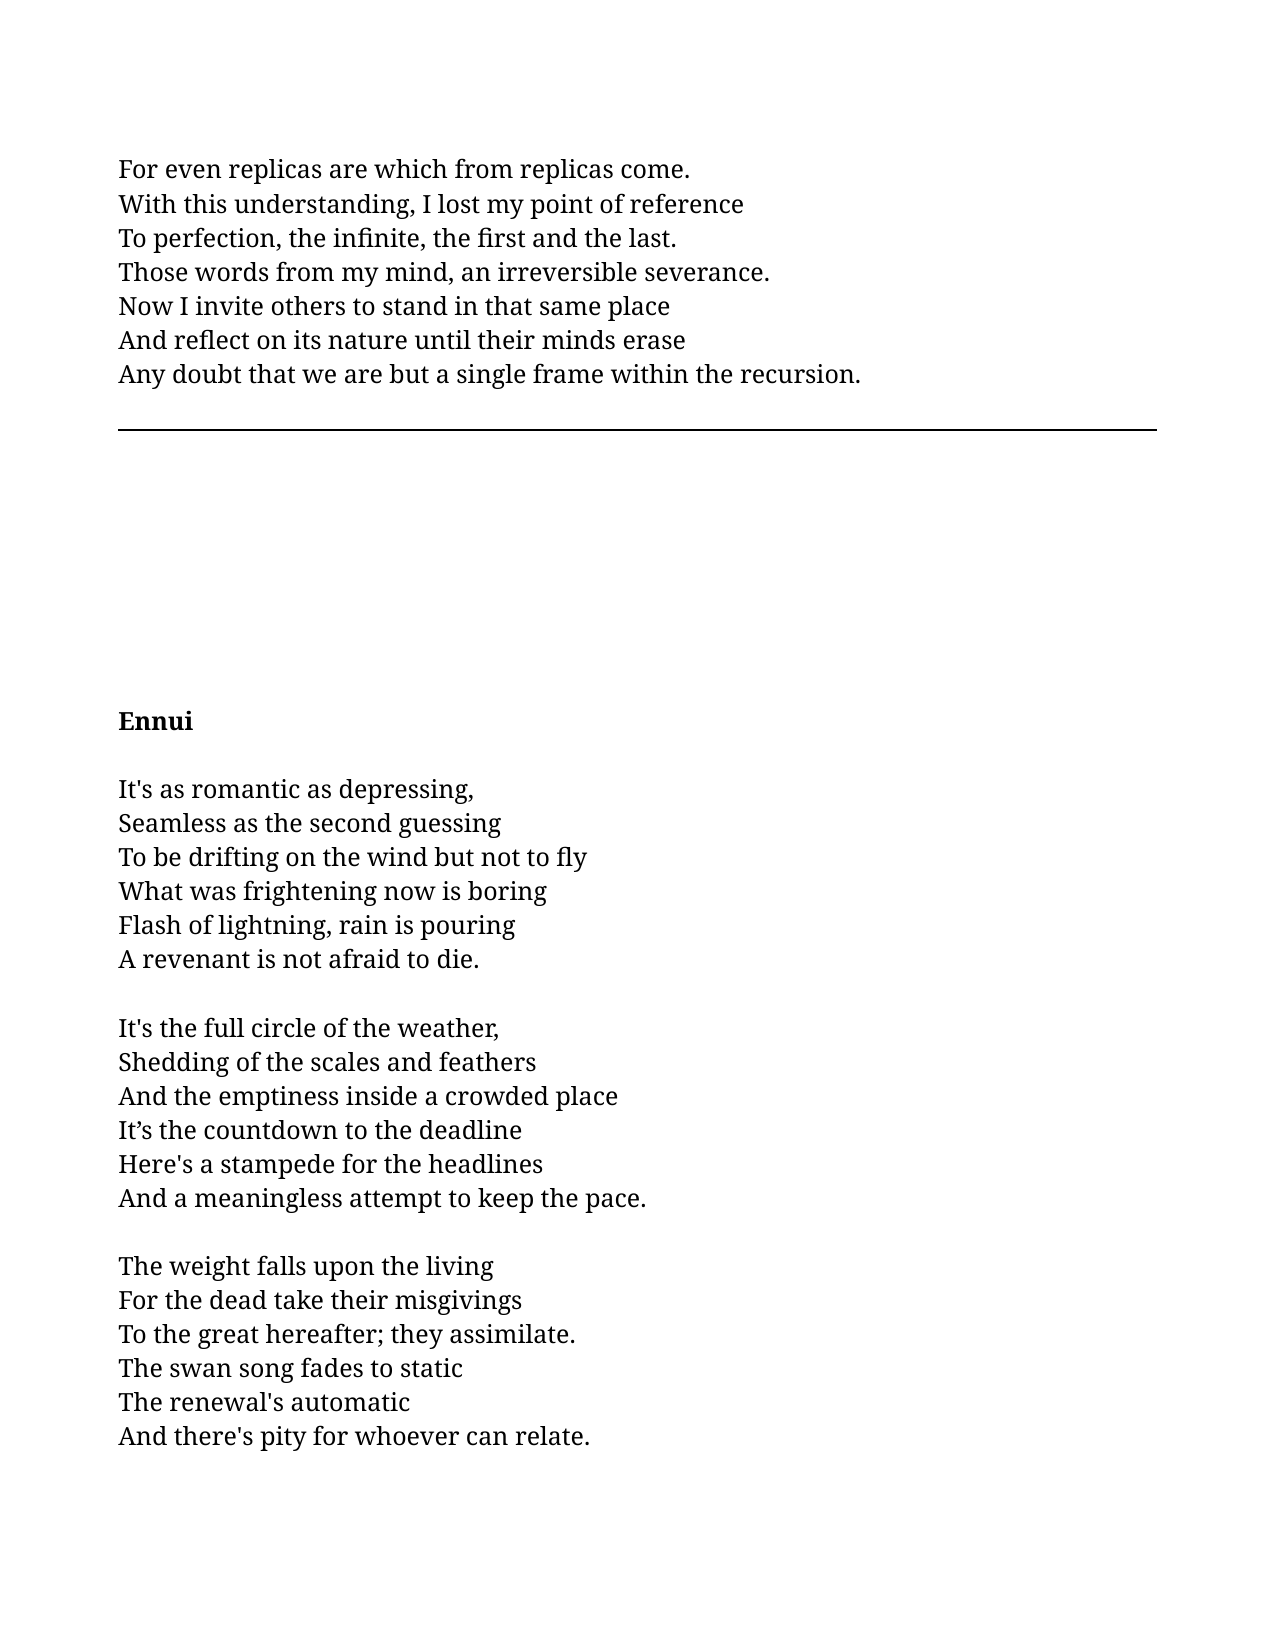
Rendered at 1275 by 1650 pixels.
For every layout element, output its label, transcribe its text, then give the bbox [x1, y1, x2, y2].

text What was frightening now is boring [118, 874, 1157, 908]
text Any doubt that we are but a single frame within the recursion. [118, 357, 1157, 391]
text Seamless as the second guessing [118, 806, 1157, 840]
text A revenant is not afraid to die. [118, 942, 1157, 976]
text Those words from my mind, an irreversible severance. [118, 254, 1157, 288]
text Now I invite others to stand in that same place [118, 288, 1157, 322]
text With this understanding, I lost my point of reference [118, 186, 1157, 220]
text It’s the countdown to the deadline [118, 1112, 1157, 1146]
text It's the full circle of the weather, [118, 1010, 1157, 1044]
text Ennui [118, 704, 1157, 738]
text And a meaningless attempt to keep the pace. [118, 1181, 1157, 1214]
text It's as romantic as depressing, [118, 772, 1157, 806]
text For the dead take their misgivings [118, 1283, 1157, 1317]
text And reflect on its nature until their minds erase [118, 322, 1157, 357]
text And there's pity for whoever can relate. [118, 1419, 1157, 1453]
text To be drifting on the wind but not to fly [118, 840, 1157, 874]
text For even replicas are which from replicas come. [118, 152, 1157, 186]
text To the great hereafter; they assimilate. [118, 1317, 1157, 1351]
text Flash of lightning, rain is pouring [118, 908, 1157, 942]
text Here's a stampede for the headlines [118, 1146, 1157, 1181]
text Shedding of the scales and feathers [118, 1044, 1157, 1078]
text The weight falls upon the living [118, 1249, 1157, 1283]
text To perfection, the infinite, the first and the last. [118, 220, 1157, 254]
text The swan song fades to static [118, 1351, 1157, 1385]
text And the emptiness inside a crowded place [118, 1078, 1157, 1112]
text The renewal's automatic [118, 1385, 1157, 1419]
